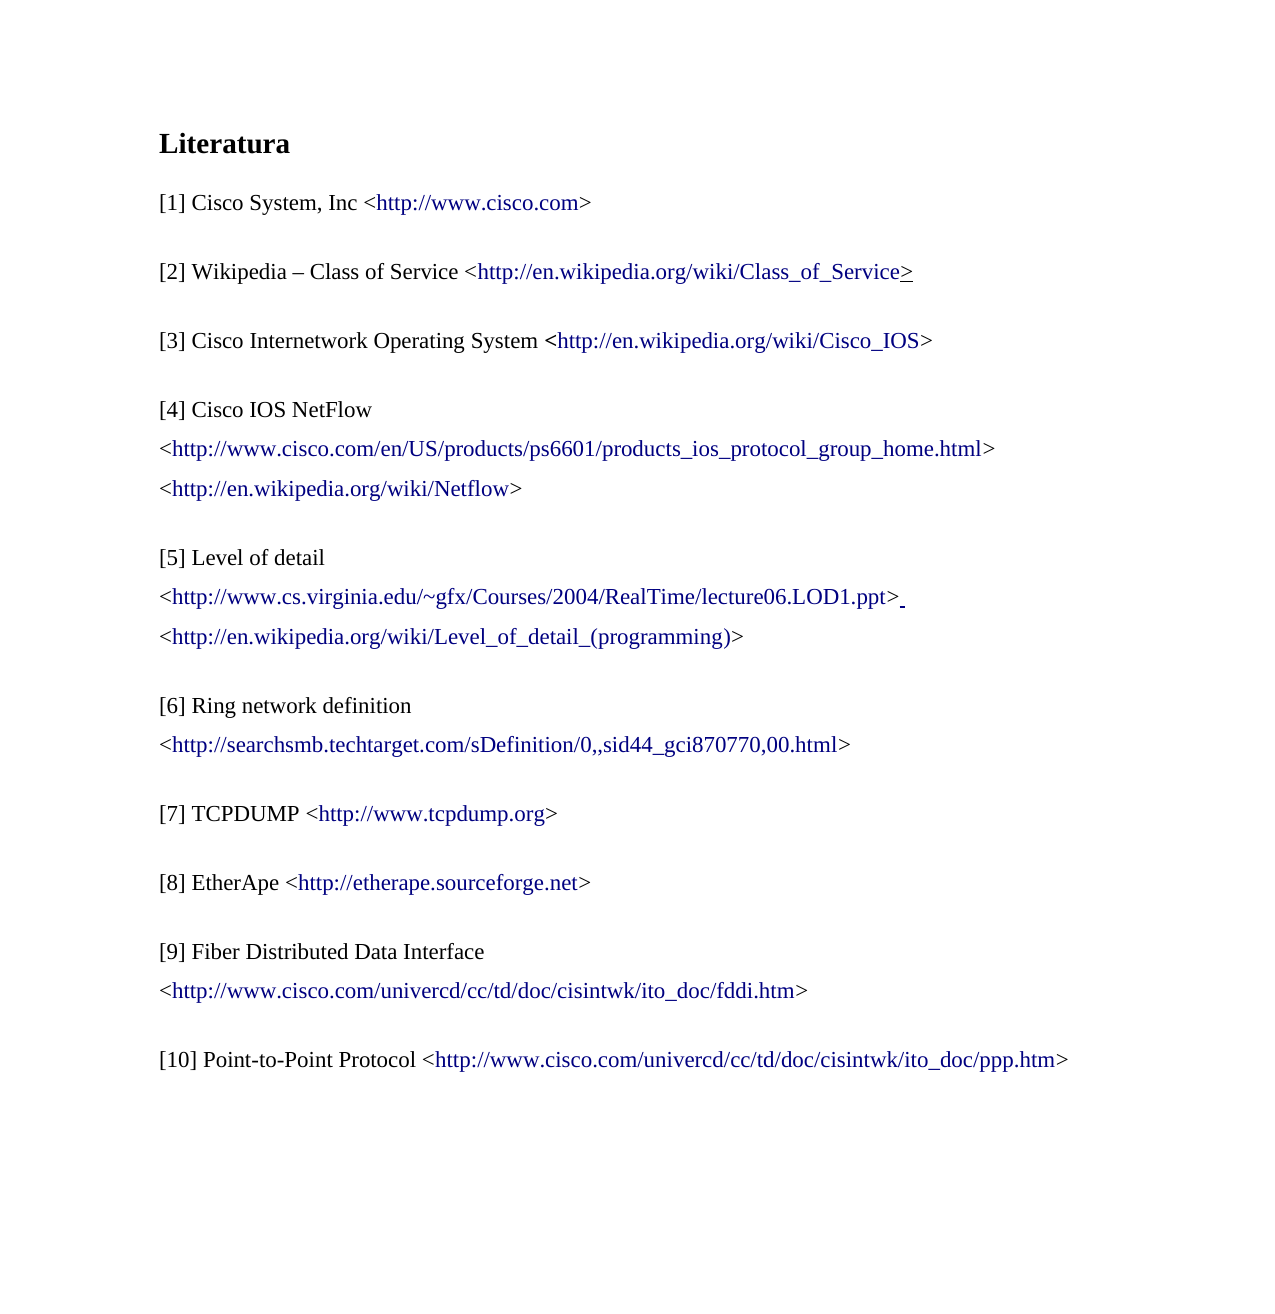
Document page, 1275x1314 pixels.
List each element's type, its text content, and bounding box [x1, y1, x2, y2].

text [1] Cisco System, Inc <http://www.cisco.com> [159, 189, 1128, 215]
text [9] Fiber Distributed Data Interface <http://www.cisco.com/univercd/cc/td/doc/cisintwk/ito_doc/fddi.htm> [159, 938, 1128, 1004]
text [6] Ring network definition <http://searchsmb.techtarget.com/sDefinition/0,,sid44_gci870770,00.html> [159, 692, 1128, 758]
text [4] Cisco IOS NetFlow <http://www.cisco.com/en/US/products/ps6601/products_ios_protocol_group_home.html> <http://en.wikipedia.org/wiki/Netflow> [159, 396, 1128, 501]
text [5] Level of detail <http://www.cs.virginia.edu/~gfx/Courses/2004/RealTime/lecture06.LOD1.ppt> <http://en.wikipedia.org/wiki/Level_of_detail_(programming)> [159, 544, 1128, 649]
text [3] Cisco Internetwork Operating System <http://en.wikipedia.org/wiki/Cisco_IOS> [159, 327, 1128, 353]
text [2] Wikipedia – Class of Service <http://en.wikipedia.org/wiki/Class_of_Service> [159, 258, 1128, 284]
subtitle Literatura [159, 126, 1128, 159]
text [10] Point-to-Point Protocol <http://www.cisco.com/univercd/cc/td/doc/cisintwk/ito_doc/ppp.htm> [159, 1047, 1128, 1073]
text [8] EtherApe <http://etherape.sourceforge.net> [159, 869, 1128, 896]
text [7] TCPDUMP <http://www.tcpdump.org> [159, 800, 1128, 827]
